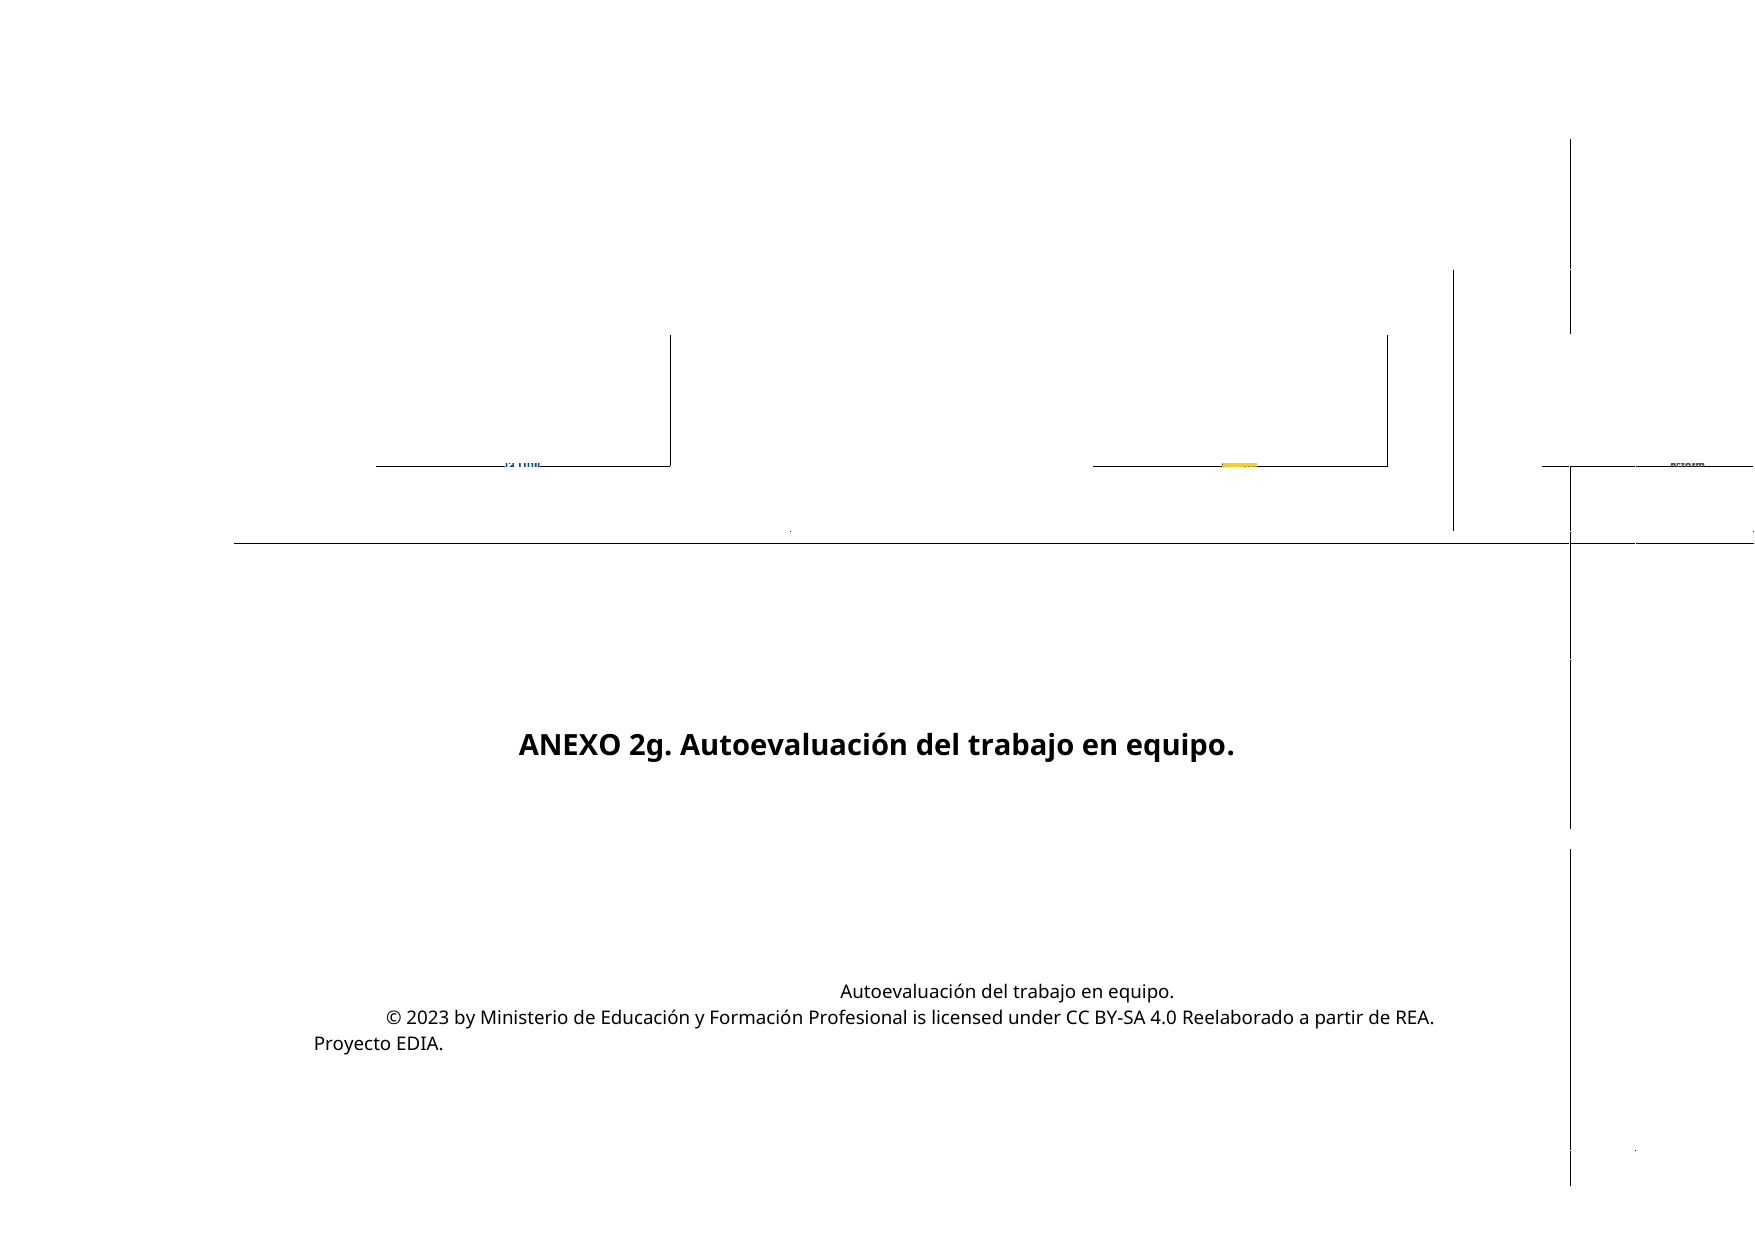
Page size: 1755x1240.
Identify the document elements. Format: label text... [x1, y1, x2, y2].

text ANEXO 2g. Autoevaluación del trabajo en equipo. [184, 660, 1569, 829]
